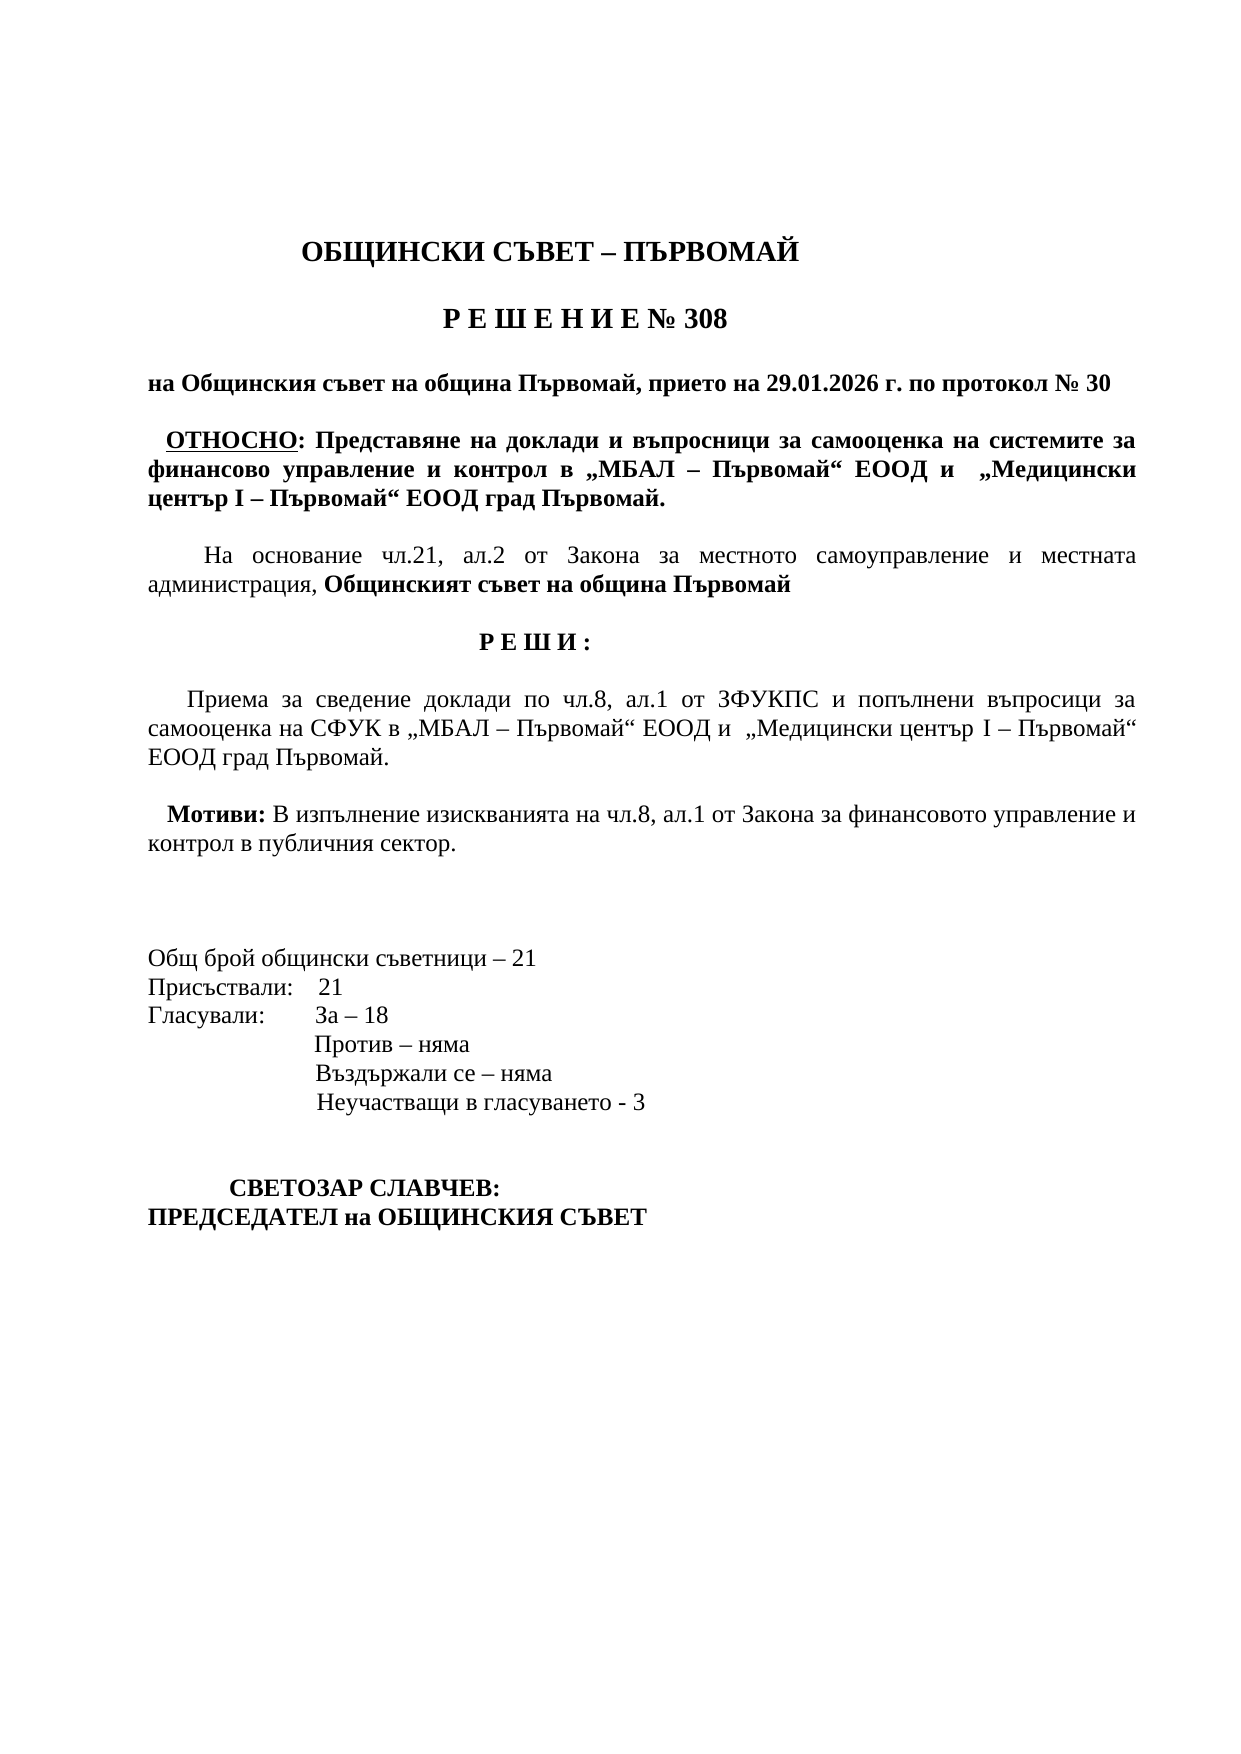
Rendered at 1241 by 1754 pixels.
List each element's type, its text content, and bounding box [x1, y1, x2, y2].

text Мотиви: В изпълнение изискванията на чл.8, ал.1 от Закона за финансовото управление и контрол в публичния сектор. [148, 799, 1137, 857]
text ОТНОСНО: Представяне на доклади и въпросници за самооценка на системите за финансово управление и контрол в „МБАЛ – Първомай“ ЕООД и „Медицински център I – Първомай“ ЕООД град Първомай. [148, 426, 1137, 512]
text СВЕТОЗАР СЛАВЧЕВ: [148, 1173, 1137, 1202]
text ОБЩИНСКИ СЪВЕТ – ПЪРВОМАЙ [148, 234, 1137, 267]
text Р Е Ш Е Н И Е № 308 [443, 301, 1137, 334]
text Р Е Ш И : [148, 627, 1137, 656]
text Гласували: За – 18 [148, 1001, 1137, 1029]
text Приема за сведение доклади по чл.8, ал.1 от ЗФУКПС и попълнени въпросици за самооценка на СФУК в „МБАЛ – Първомай“ ЕООД и „Медицински център I – Първомай“ ЕООД град Първомай. [148, 684, 1137, 771]
text Неучастващи в гласуването - 3 [148, 1087, 1137, 1116]
text Въздържали се – няма [148, 1058, 1137, 1087]
text на Общинския съвет на община Първомай, прието на 29.01.2026 г. по протокол № 30 [148, 368, 1137, 397]
text Против – няма [148, 1029, 1137, 1058]
text На основание чл.21, ал.2 от Закона за местното самоуправление и местната администрация, Общинският съвет на община Първомай [148, 541, 1137, 598]
text Присъствали: 21 [148, 972, 1137, 1001]
text Общ брой общински съветници – 21 [148, 943, 1137, 972]
text ПРЕДСЕДАТЕЛ на ОБЩИНСКИЯ СЪВЕТ [148, 1202, 1137, 1231]
